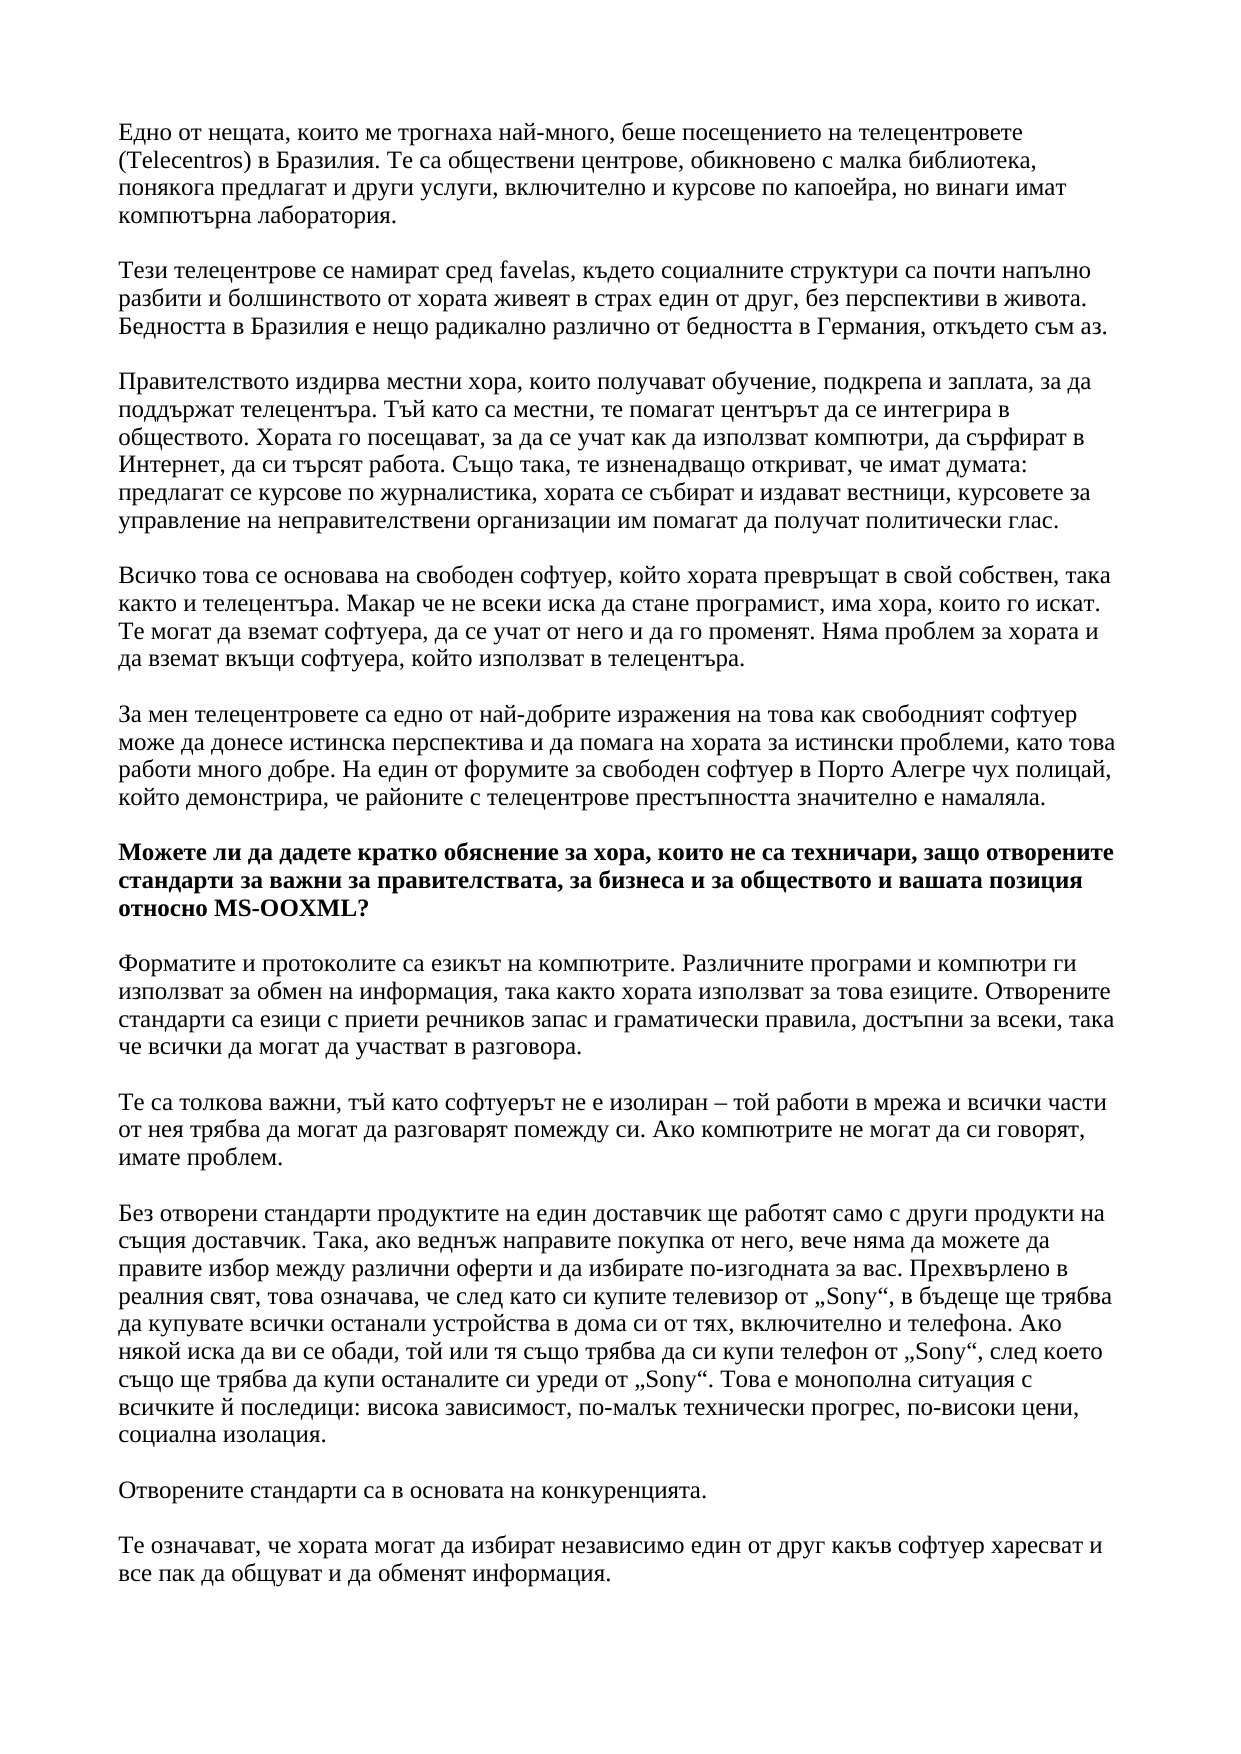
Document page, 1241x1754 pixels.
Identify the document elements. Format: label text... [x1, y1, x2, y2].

text Правителството издирва местни хора, които получават обучение, подкрепа и заплата, за да поддържат телецентъра. Тъй като са местни, те помагат центърът да се интегрира в обществото. Хората го посещават, за да се учат как да използват компютри, да сърфират в Интернет, да си търсят работа. Също така, те изненадващо откриват, че имат думата: предлагат се курсове по журналистика, хората се събират и издават вестници, курсовете за управление на неправителствени организации им помагат да получат политически глас. [118, 367, 1122, 534]
text Всичко това се основава на свободен софтуер, който хората превръщат в свой собствен, така както и телецентъра. Макар че не всеки иска да стане програмист, има хора, които го искат. Те могат да вземат софтуера, да се учат от него и да го променят. Няма проблем за хората и да вземат вкъщи софтуера, който използват в телецентъра. [118, 561, 1122, 672]
text Те са толкова важни, тъй като софтуерът не е изолиран – той работи в мрежа и всички части от нея трябва да могат да разговарят помежду си. Ако компютрите не могат да си говорят, имате проблем. [118, 1088, 1122, 1171]
text Без отворени стандарти продуктите на един доставчик ще работят само с други продукти на същия доставчик. Така, ако веднъж направите покупка от него, вече няма да можете да правите избор между различни оферти и да избирате по-изгодната за вас. Прехвърлено в реалния свят, това означава, че след като си купите телевизор от „Sony“, в бъдеще ще трябва да купувате всички останали устройства в дома си от тях, включително и телефона. Ако някой иска да ви се обади, той или тя също трябва да си купи телефон от „Sony“, след което също ще трябва да купи останалите си уреди от „Sony“. Това е монополна ситуация с всичките й последици: висока зависимост, по-малък технически прогрес, по-високи цени, социална изолация. [118, 1199, 1122, 1448]
text Едно от нещата, които ме трогнаха най-много, беше посещението на телецентровете (Telecentros) в Бразилия. Те са обществени центрове, обикновено с малка библиотека, понякога предлагат и други услуги, включително и курсове по капоейра, но винаги имат компютърна лаборатория. [118, 118, 1122, 229]
text Отворените стандарти са в основата на конкуренцията. [118, 1476, 1122, 1503]
text Те означават, че хората могат да избират независимо един от друг какъв софтуер харесват и все пак да общуват и да обменят информация. [118, 1531, 1122, 1587]
text За мен телецентровете са едно от най-добрите изражения на това как свободният софтуер може да донесе истинска перспектива и да помага на хората за истински проблеми, като това работи много добре. На един от форумите за свободен софтуер в Порто Алегре чух полицай, който демонстрира, че районите с телецентрове престъпността значително е намаляла. [118, 700, 1122, 811]
text Тези телецентрове се намират сред favelas, където социалните структури са почти напълно разбити и болшинството от хората живеят в страх един от друг, без перспективи в живота. Бедността в Бразилия е нещо радикално различно от бедността в Германия, откъдето съм аз. [118, 257, 1122, 340]
text Можете ли да дадете кратко обяснение за хора, които не са техничари, защо отворените стандарти за важни за правителствата, за бизнеса и за обществото и вашата позиция относно MS-OOXML? [118, 838, 1122, 922]
text Форматите и протоколите са езикът на компютрите. Различните програми и компютри ги използват за обмен на информация, така както хората използват за това езиците. Отворените стандарти са езици с приети речников запас и граматически правила, достъпни за всеки, така че всички да могат да участват в разговора. [118, 949, 1122, 1060]
